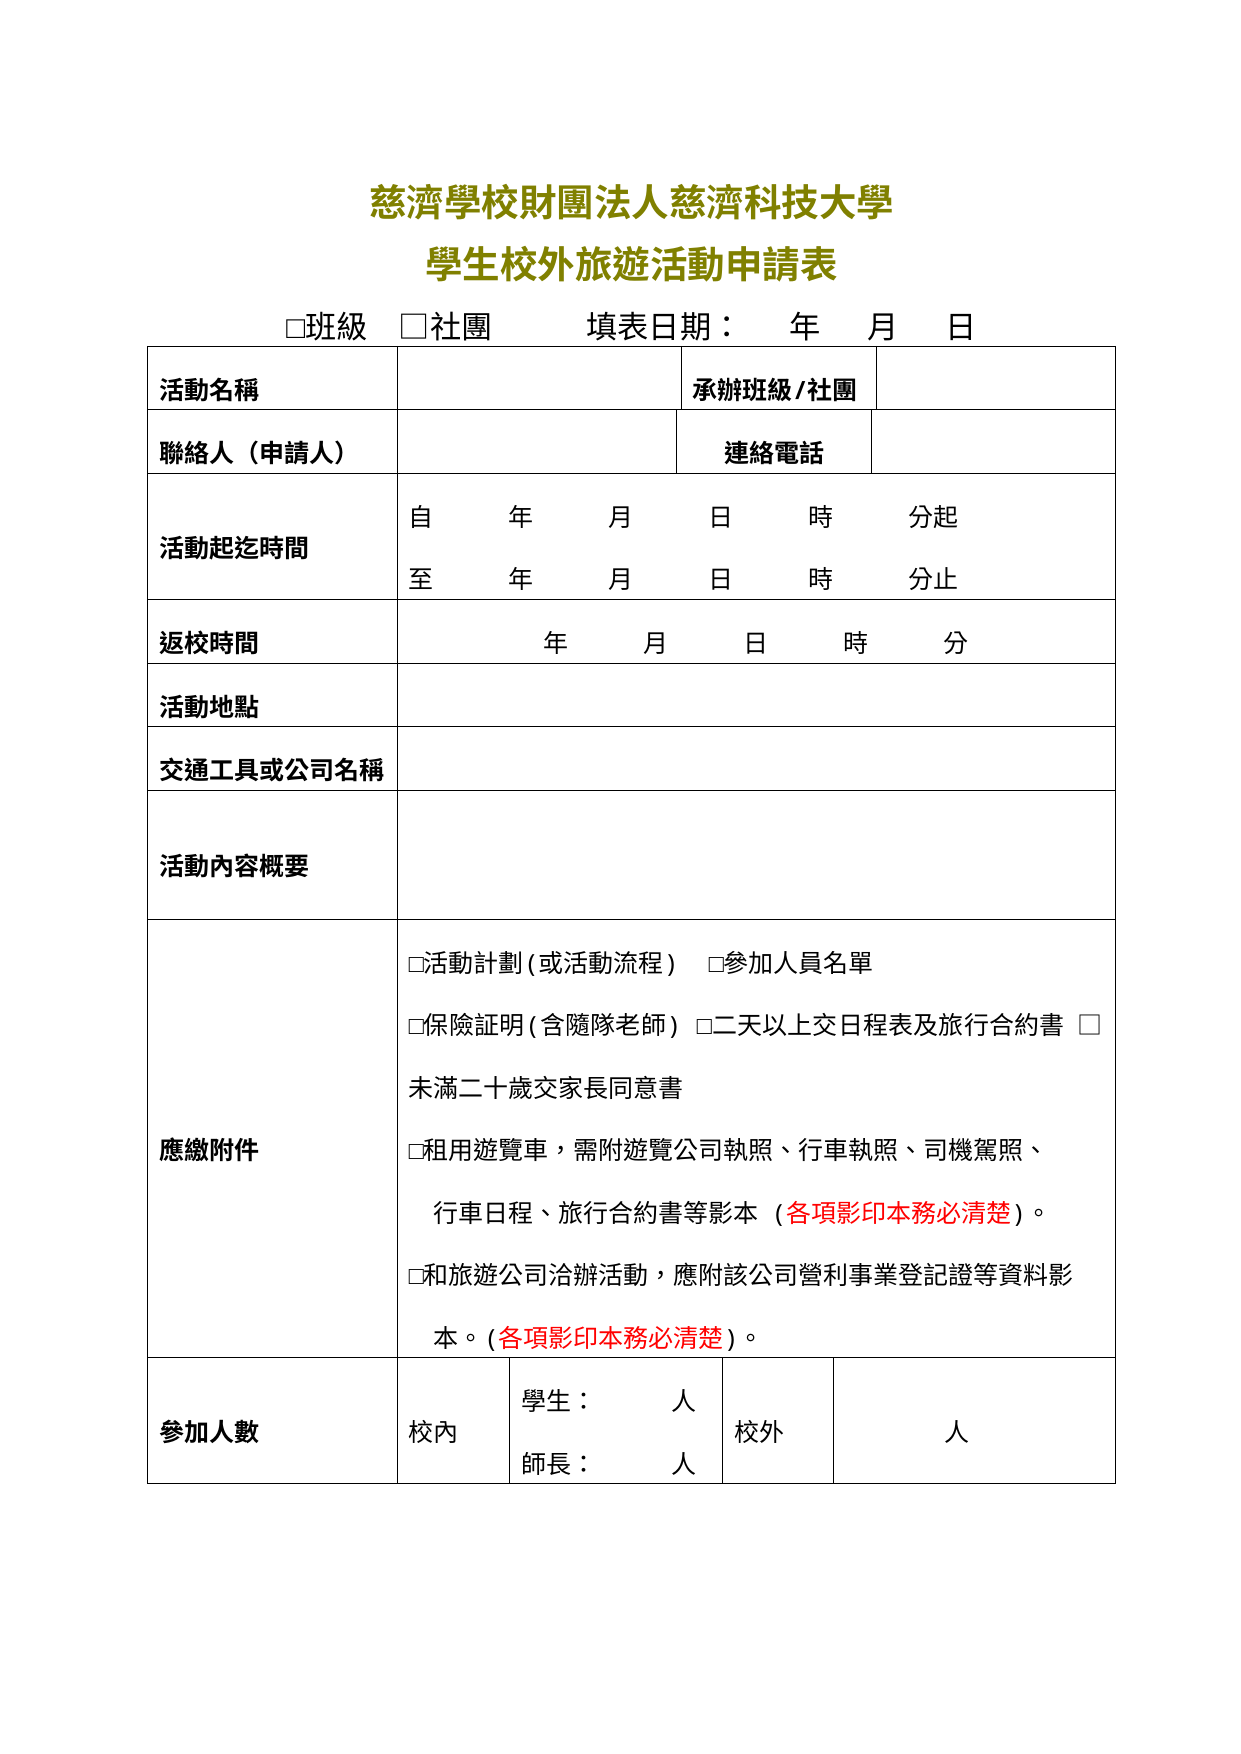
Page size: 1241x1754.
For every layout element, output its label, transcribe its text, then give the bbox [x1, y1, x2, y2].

table_cell [872, 410, 1115, 473]
table_cell 人 [834, 1358, 1115, 1483]
table_cell 自 年 月 日 時 分起 至 年 月 日 時 分止 [398, 474, 1115, 599]
table_cell [398, 791, 1115, 918]
table_cell [877, 347, 1115, 409]
table_cell 活動起迄時間 [148, 474, 397, 599]
table_cell 應繳附件 [148, 920, 397, 1357]
table_cell 連絡電話 [677, 410, 871, 473]
table_cell 校外 [723, 1358, 833, 1483]
table_cell 參加人數 [148, 1358, 397, 1483]
table_cell [398, 410, 676, 473]
table_cell 活動名稱 [148, 347, 397, 409]
table_cell 活動地點 [148, 664, 397, 726]
table_header 慈濟學校財團法人慈濟科技大學 學生校外旅遊活動申請表 □班級 □社團 填表日期： 年 月 日 [148, 158, 1115, 346]
table_cell □活動計劃(或活動流程) □參加人員名單 □保險証明(含隨隊老師) □二天以上交日程表及旅行合約書 □未滿二十歲交家長同意書 □租用遊覽車，需附遊覽公司執照、行車執照、司機駕照、 行車日程、旅行合約書等影本 (各項影印本務必清楚)。 □和旅遊公司洽辦活動，應附該公司營利事業登記證等資料影 本。(各項影印本務必清楚)。 [398, 920, 1115, 1357]
table_cell 承辦班級/社團 [682, 347, 876, 409]
table_cell 校內 [398, 1358, 509, 1483]
table_cell [398, 347, 681, 409]
table_cell [398, 727, 1115, 790]
table_cell 年 月 日 時 分 [398, 600, 1115, 663]
table_cell 返校時間 [148, 600, 397, 663]
table_cell 活動內容概要 [148, 791, 397, 918]
table_cell 交通工具或公司名稱 [148, 727, 397, 790]
table_cell 聯絡人（申請人） [148, 410, 397, 473]
table_cell 學生： 人 師長： 人 [510, 1358, 722, 1483]
table_cell [398, 664, 1115, 726]
